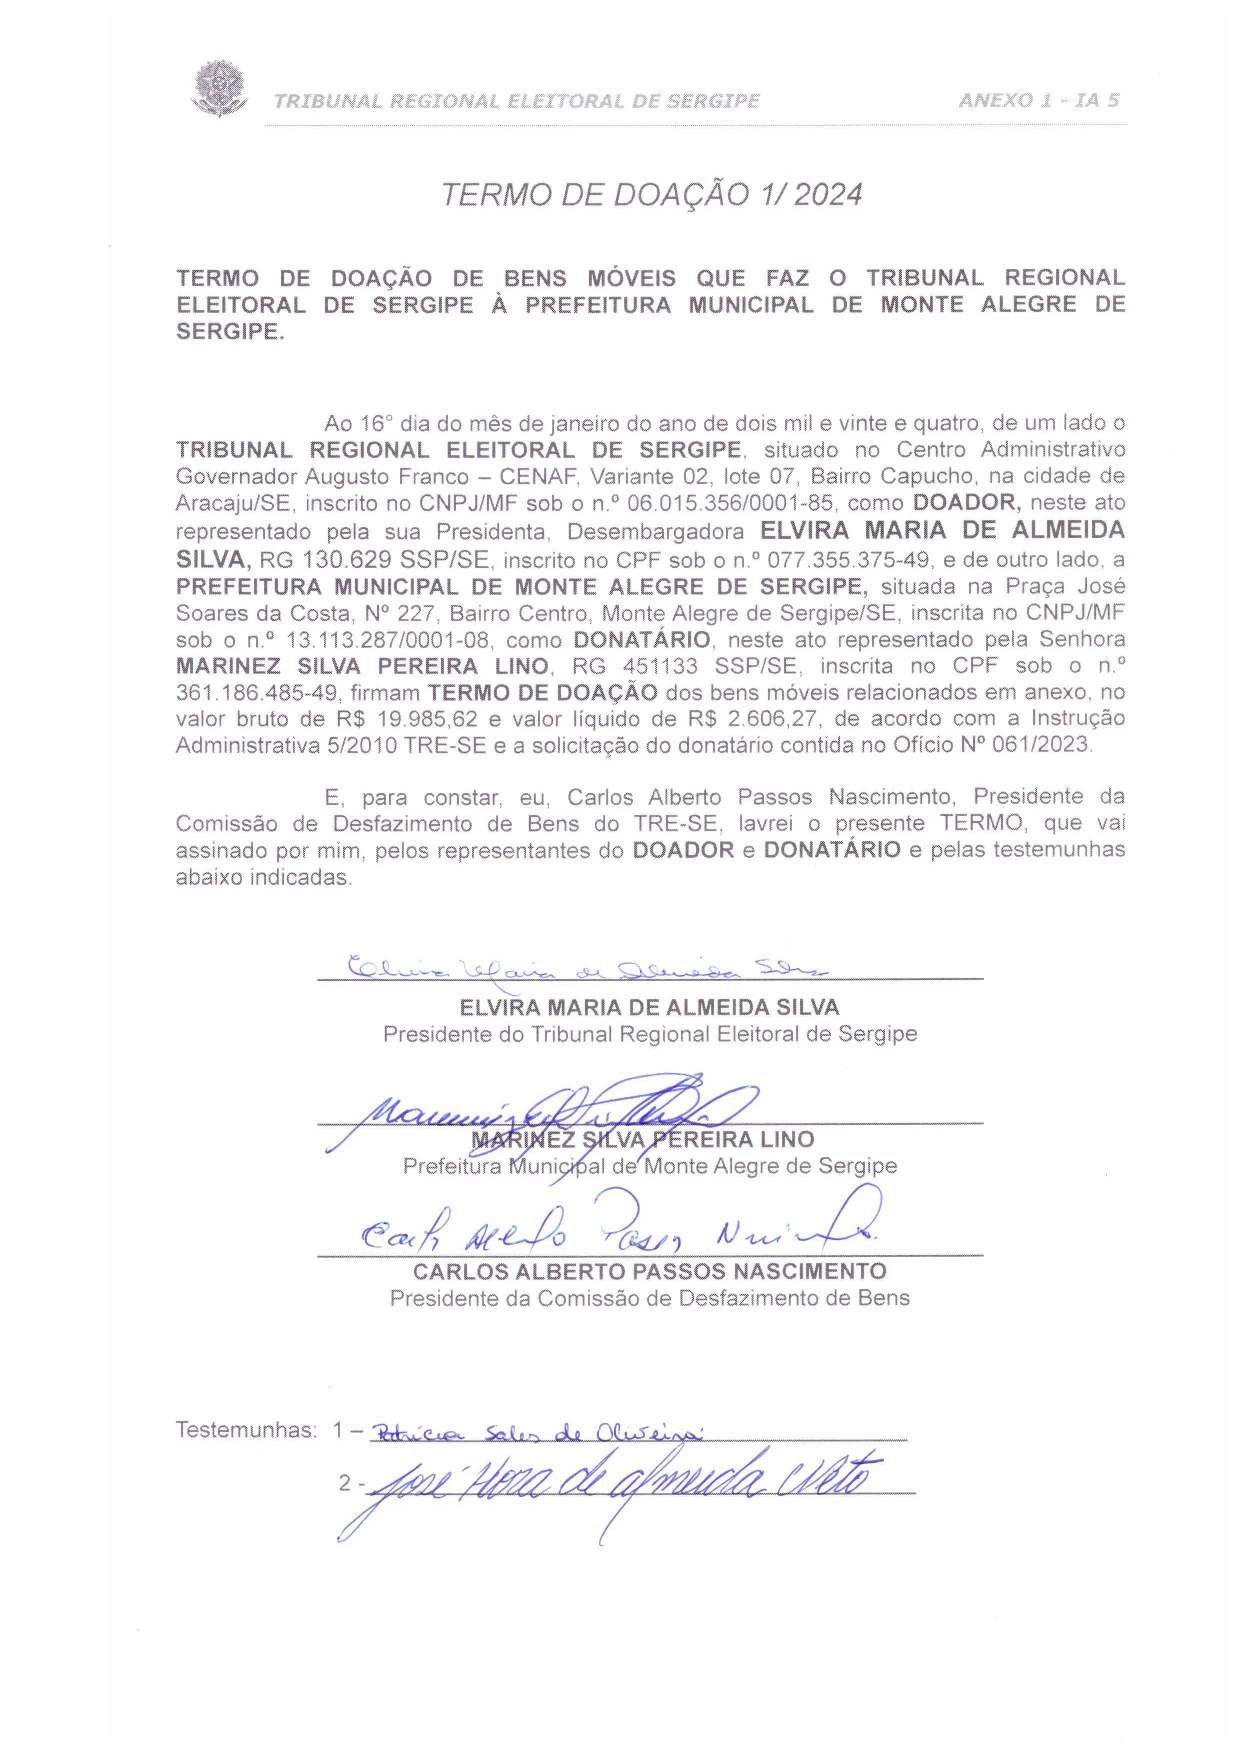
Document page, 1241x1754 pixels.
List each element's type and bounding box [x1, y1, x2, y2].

picture [108, 12, 1228, 1741]
